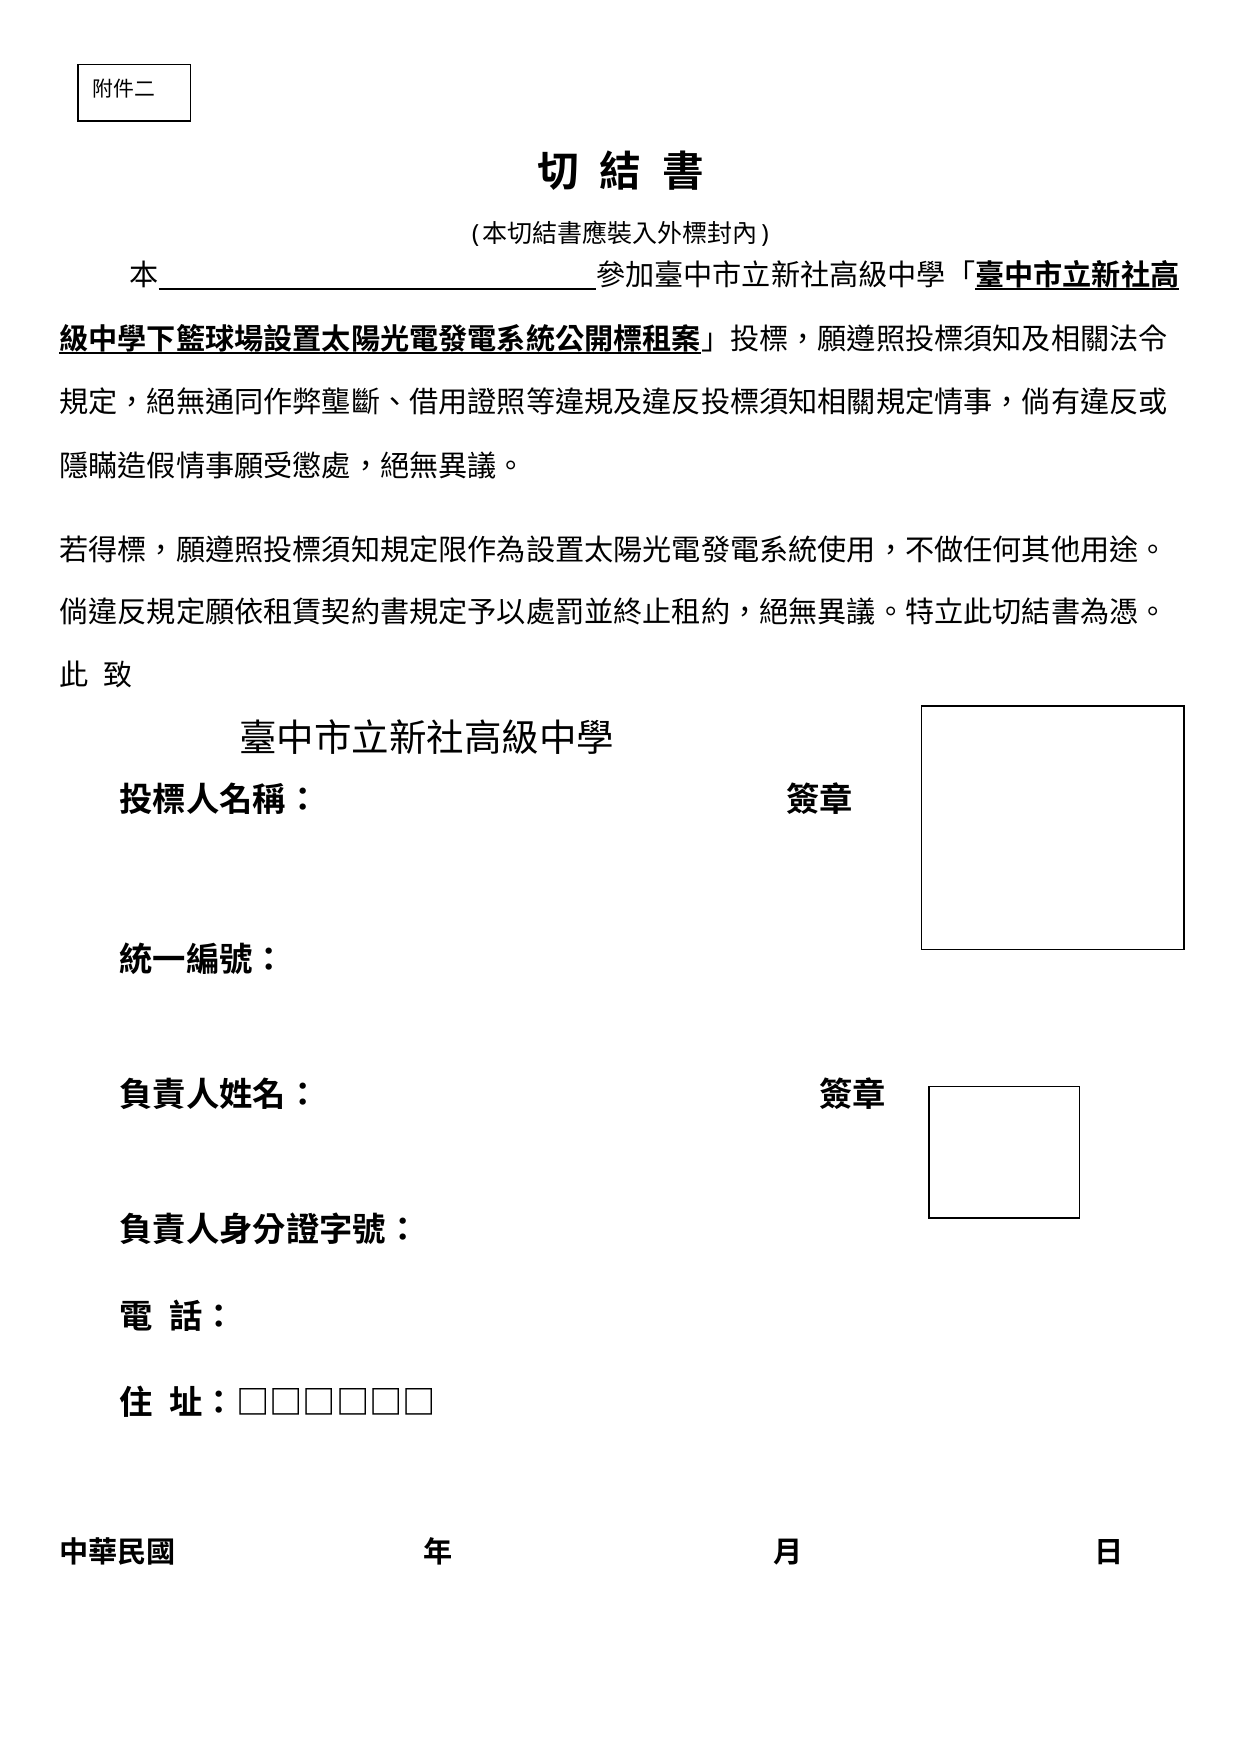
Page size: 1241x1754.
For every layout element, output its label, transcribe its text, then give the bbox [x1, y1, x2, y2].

text 此 致 [59, 631, 1181, 693]
text 負責人身分證字號： [59, 1185, 1181, 1248]
text 負責人姓名： 簽章 [59, 1050, 1181, 1113]
text 若得標，願遵照投標須知規定限作為設置太陽光電發電系統使用，不做任何其他用途。倘違反規定願依租賃契約書規定予以處罰並終止租約，絕無異議。特立此切結書為憑。 [59, 506, 1181, 631]
text 電 話： [59, 1272, 1181, 1334]
text (本切結書應裝入外標封內) [59, 189, 1181, 252]
text 臺中市立新社高級中學 [59, 693, 1181, 756]
text 中華民國 年 月 日 [59, 1508, 1181, 1570]
text 本 參加臺中市立新社高級中學「臺中市立新社高級中學下籃球場設置太陽光電發電系統公開標租案」投標，願遵照投標須知及相關法令規定，絕無通同作弊壟斷、借用證照等違規及違反投標須知相關規定情事，倘有違反或隱瞞造假情事願受懲處，絕無異議。 [59, 252, 1181, 485]
text 投標人名稱： 簽章 [59, 756, 921, 818]
text 住 址：□□□□□□ [59, 1359, 1181, 1421]
text 統一編號： [59, 915, 1181, 978]
text 切 結 書 [59, 127, 1181, 189]
